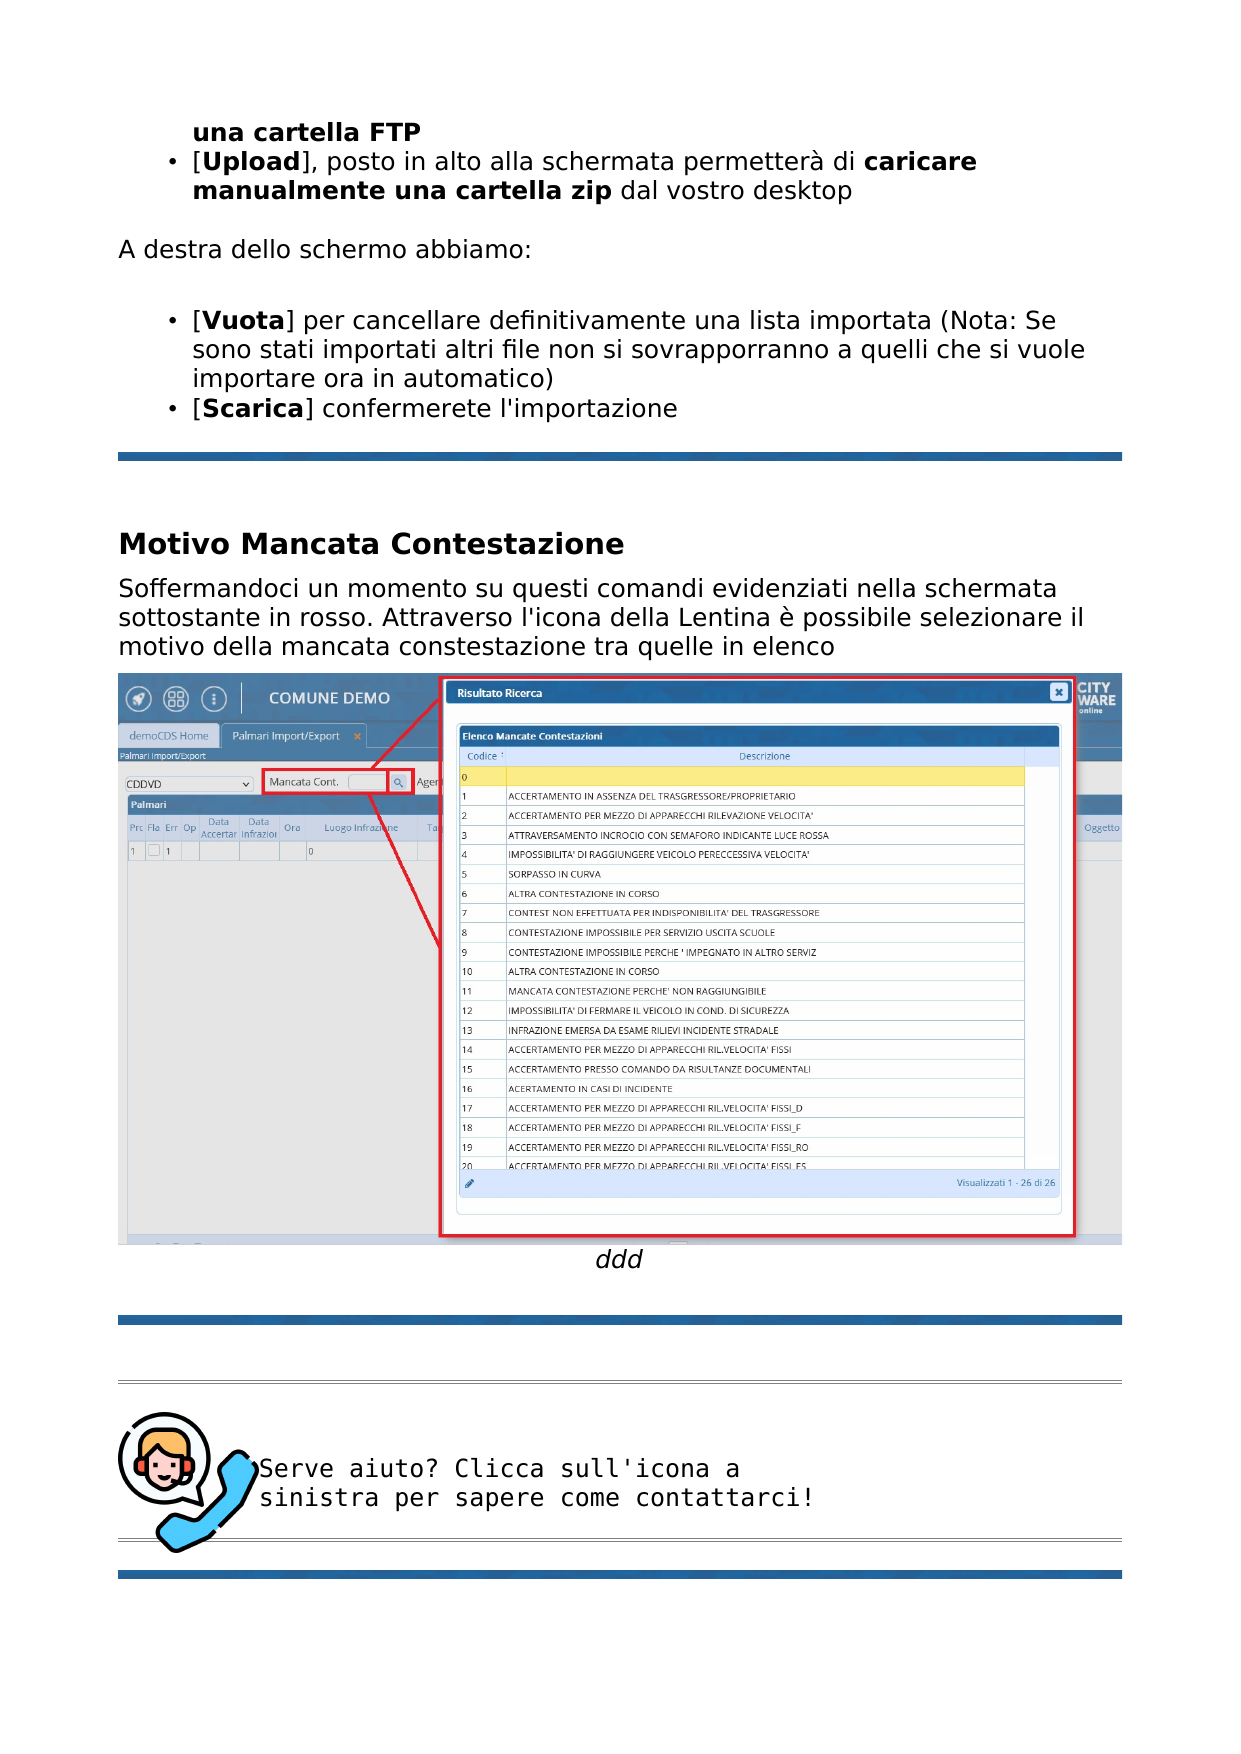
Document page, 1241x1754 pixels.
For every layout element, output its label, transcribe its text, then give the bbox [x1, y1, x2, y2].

text Soffermandoci un momento su questi comandi evidenziati nella schermata sottostante in rosso. Attraverso l'icona della Lentina è possibile selezionare il motivo della mancata constestazione tra quelle in elenco [118, 574, 1122, 661]
subtitle Motivo Mancata Contestazione [118, 527, 1122, 561]
picture [118, 1412, 259, 1553]
picture [118, 1315, 1123, 1325]
list una cartella FTP [177, 118, 1122, 147]
picture [118, 1570, 1123, 1579]
picture [118, 452, 1123, 461]
text A destra dello schermo abbiamo: [118, 235, 1122, 264]
text ddd [118, 1245, 1122, 1274]
list [Upload], posto in alto alla schermata permetterà di caricare manualmente una cartella zip dal vostro desktop [177, 147, 1122, 206]
text Serve aiuto? Clicca sull'icona a sinistra per sapere come contattarci! [259, 1454, 1122, 1512]
list [Scarica] confermerete l'importazione [177, 394, 1122, 423]
picture [118, 673, 1123, 1245]
list [Vuota] per cancellare definitivamente una lista importata (Nota: Se sono stati importati altri file non si sovrapporranno a quelli che si vuole importare ora in automatico) [177, 306, 1122, 394]
